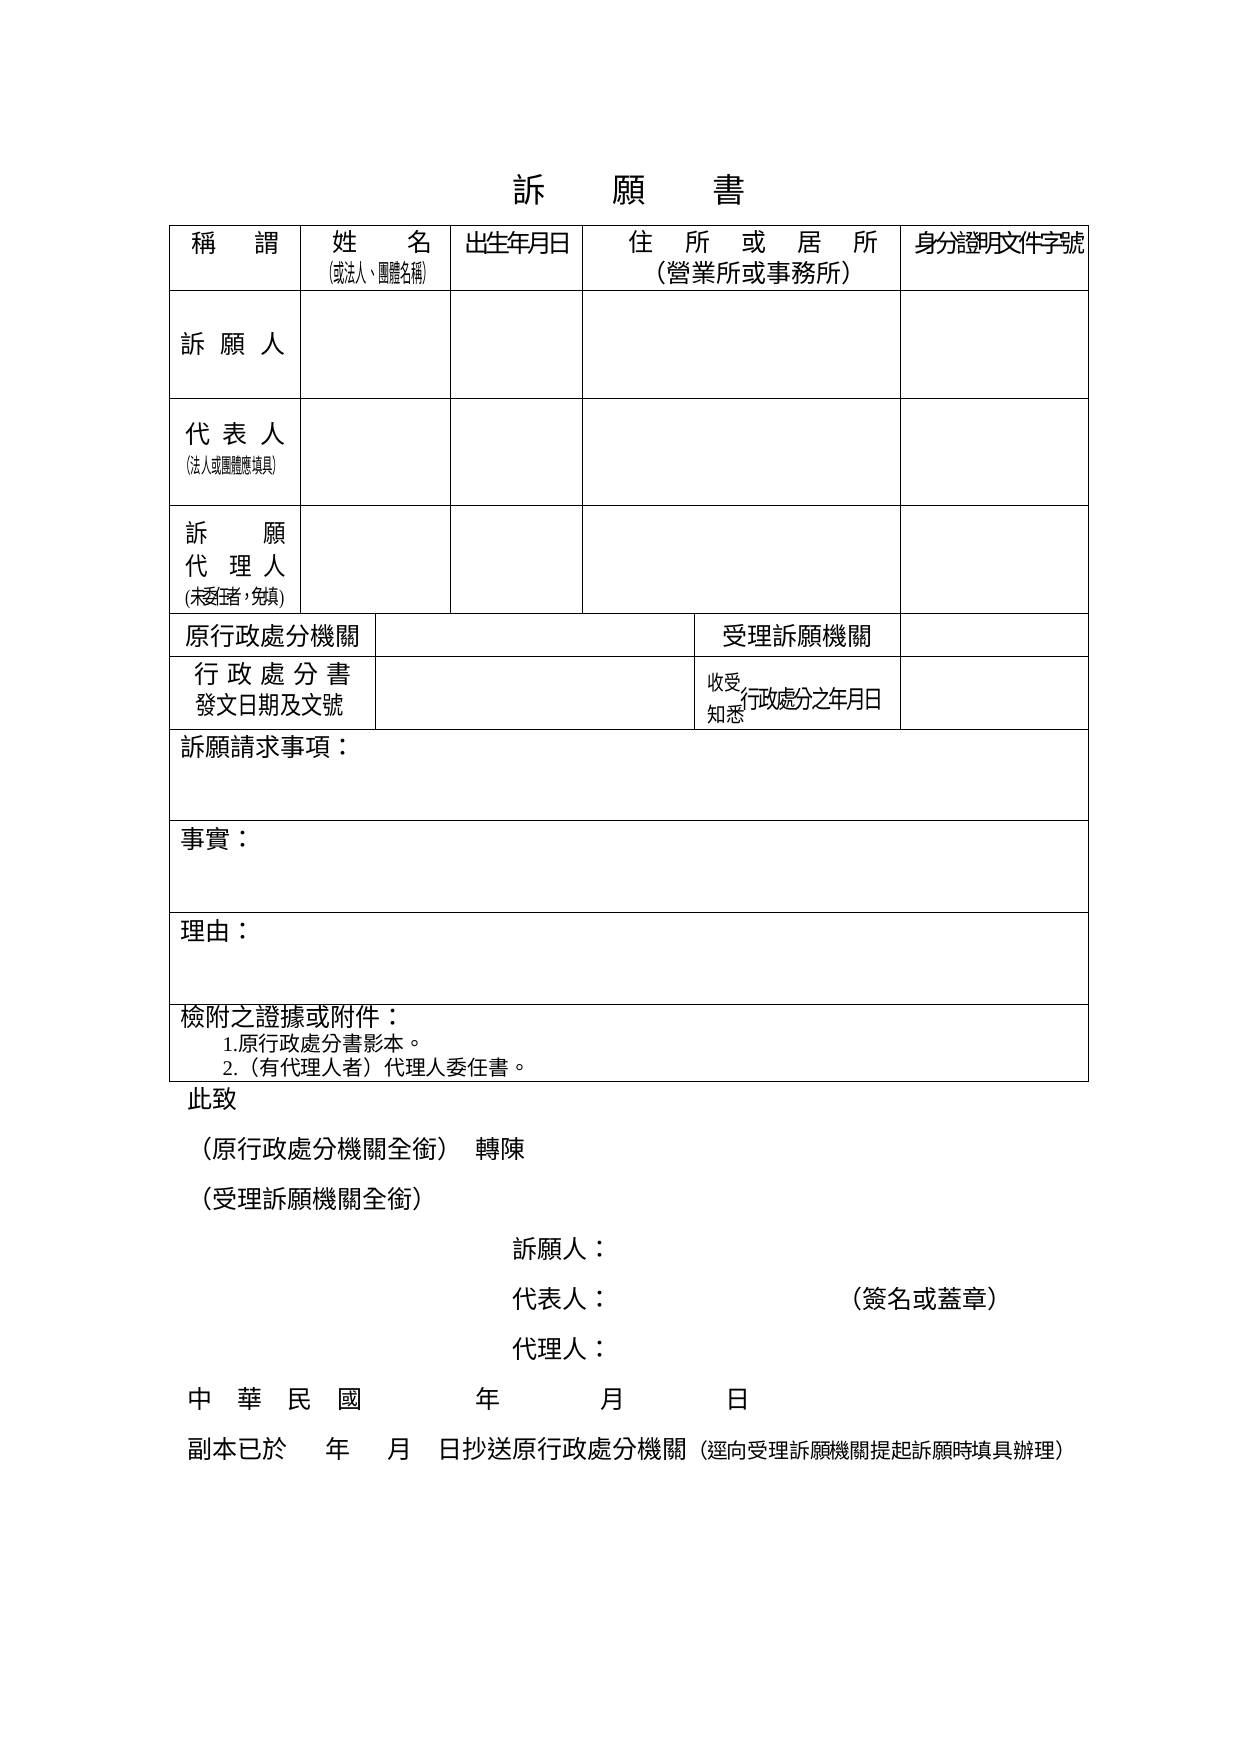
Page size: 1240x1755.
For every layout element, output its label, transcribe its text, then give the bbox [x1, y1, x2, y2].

table_cell 訴 願代 理 人(未委任者，免填) [170, 506, 300, 613]
table_header 訴 [451, 171, 582, 225]
table_cell [376, 657, 694, 728]
table_cell [583, 506, 900, 613]
table_cell 代 表 人 （法人或團體應填具） [170, 399, 300, 505]
table_cell 行 政 處 分 書 發文日期及文號 [170, 657, 375, 728]
table_cell [583, 399, 900, 505]
table_header [301, 171, 376, 225]
table_cell 身分證明文件字號 [901, 226, 1088, 290]
table_cell 謂 [235, 226, 300, 290]
table_cell 姓 名 （或法人、團體名稱） [301, 226, 450, 290]
table_cell 稱 [170, 226, 235, 290]
table_cell 訴 願 人 [170, 291, 300, 398]
table_cell [901, 614, 1088, 656]
table_header [376, 171, 451, 225]
table_cell [901, 506, 1088, 613]
table_header [901, 171, 1088, 225]
table_cell [583, 291, 900, 398]
table_cell [451, 506, 582, 613]
text （受理訴願機關全銜） [187, 1179, 1100, 1216]
text 副本已於 年 月 日抄送原行政處分機關（逕向受理訴願機關提起訴願時填具辦理） [187, 1430, 1100, 1466]
table_cell [301, 291, 450, 398]
text （原行政處分機關全銜） 轉陳 [187, 1129, 1100, 1165]
table_cell [376, 614, 694, 656]
table_cell 事實： [170, 821, 1088, 912]
table_cell 原行政處分機關 [170, 614, 375, 656]
text 訴願人： [512, 1229, 1100, 1266]
table_cell [451, 291, 582, 398]
text 中 華 民 國 年 月 日 [187, 1380, 1100, 1416]
table_cell 收受行政處分之年月日知悉 [695, 657, 900, 728]
text 代表人： （簽名或蓋章） 代理人： [512, 1279, 1013, 1366]
table_cell [451, 399, 582, 505]
table_cell 訴願請求事項： [170, 730, 1088, 820]
table_cell [301, 506, 450, 613]
table_cell 出生年月日 [451, 226, 582, 290]
table_cell [901, 291, 1088, 398]
table_cell 住 所 或 居 所 （營業所或事務所） [583, 226, 900, 290]
table_header [235, 171, 301, 225]
table_header [170, 171, 235, 225]
table_header 願 [582, 171, 694, 225]
table_cell [901, 399, 1088, 505]
table_cell [901, 657, 1088, 728]
table_cell 檢附之證據或附件： 1.原行政處分書影本。 2.（有代理人者）代理人委任書。 [170, 1005, 1088, 1081]
table_header 書 [695, 171, 901, 225]
text 此致 [187, 1082, 1100, 1115]
table_cell 理由： [170, 913, 1088, 1004]
table_cell [301, 399, 450, 505]
table_cell 受理訴願機關 [695, 614, 900, 656]
